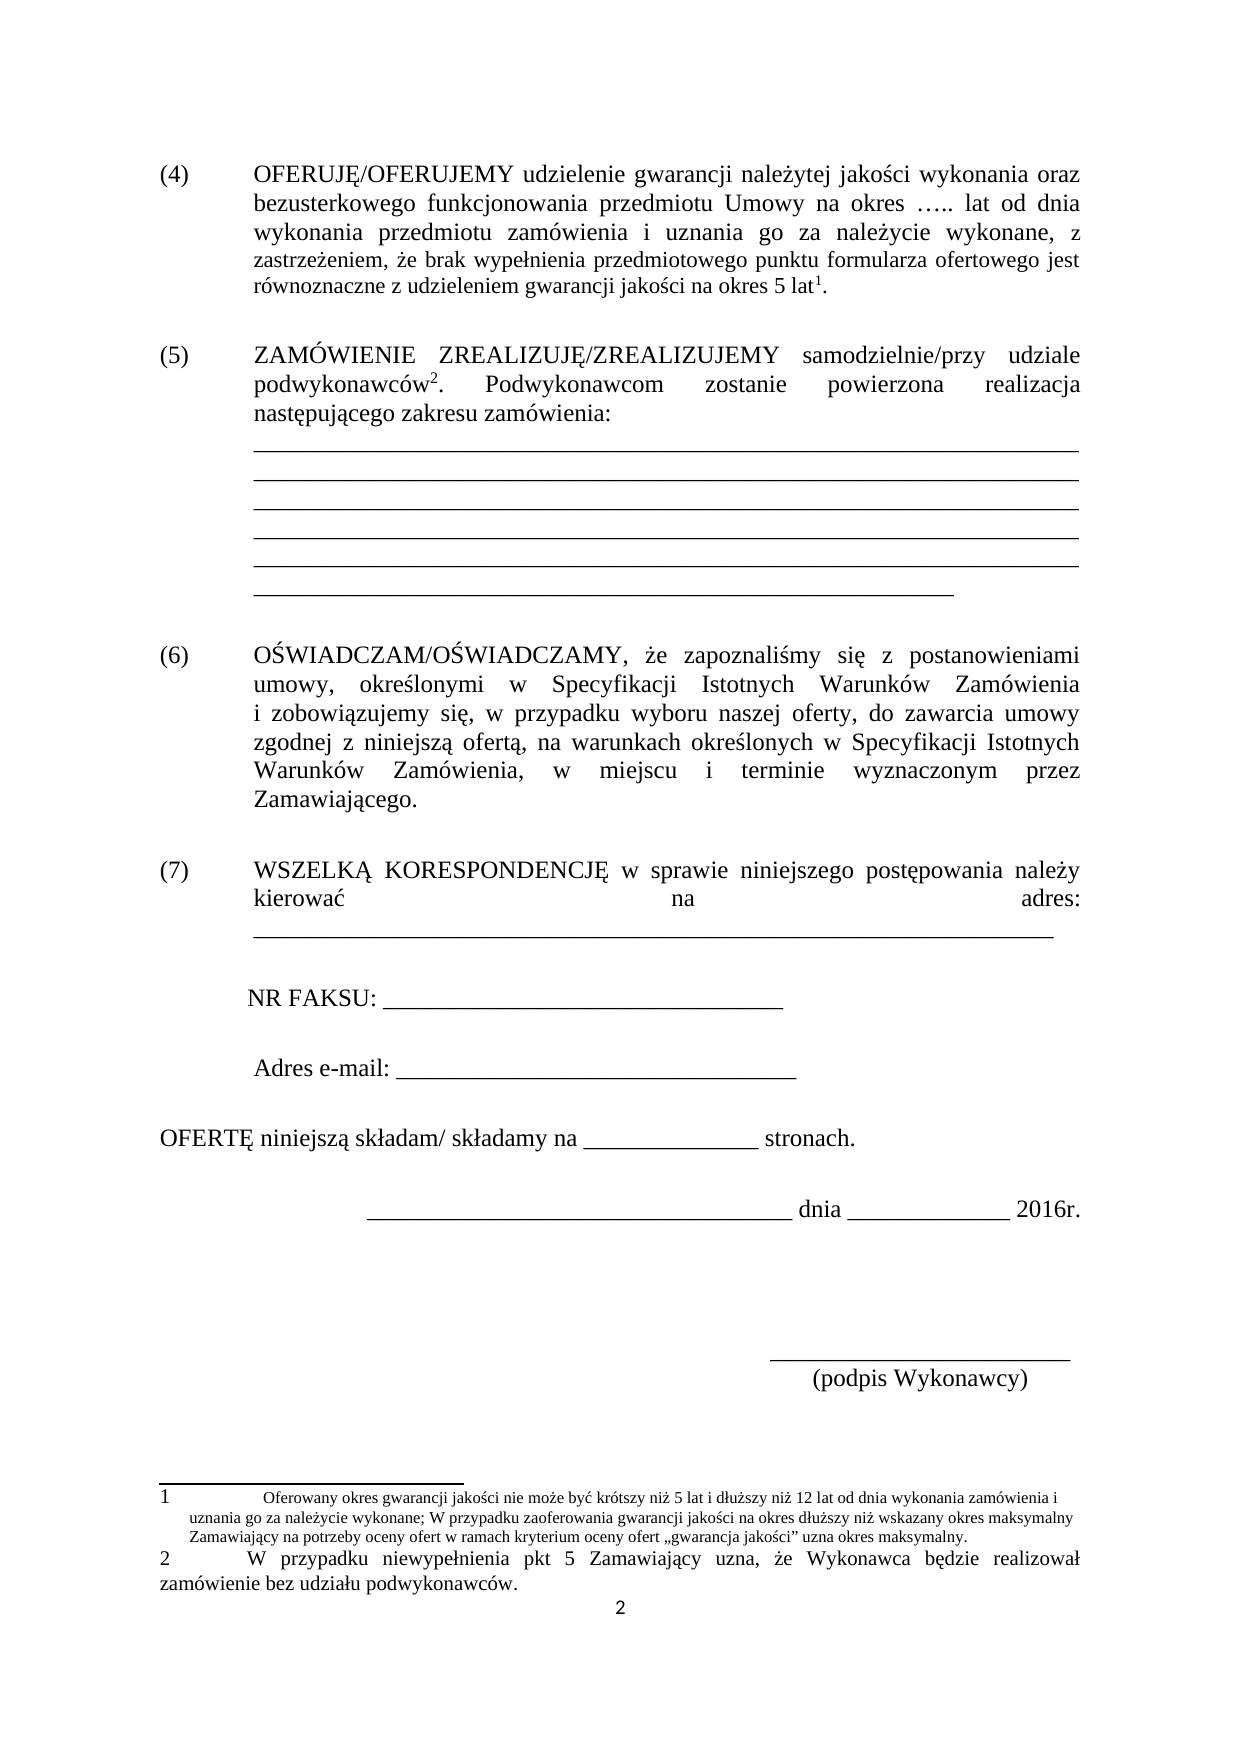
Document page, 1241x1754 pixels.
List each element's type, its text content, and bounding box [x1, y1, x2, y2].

text (4) OFERUJĘ/OFERUJEMY udzielenie gwarancji należytej jakości wykonania oraz bezusterkowego funkcjonowania przedmiotu Umowy na okres ….. lat od dnia wykonania przedmiotu zamówienia i uznania go za należycie wykonane, z zastrzeżeniem, że brak wypełnienia przedmiotowego punktu formularza ofertowego jest równoznaczne z udzieleniem gwarancji jakości na okres 5 lat. [159, 159, 1081, 298]
text NR FAKSU: ________________________________ [247, 983, 1081, 1011]
text OFERTĘ niniejszą składam/ składamy na ______________ stronach. [159, 1123, 1081, 1152]
text Oferowany okres gwarancji jakości nie może być krótszy niż 5 lat i dłuższy niż 12 lat od dnia wykonania zamówienia i uznania go za należycie wykonane; W przypadku zaoferowania gwarancji jakości na okres dłuższy niż wskazany okres maksymalny Zamawiający na potrzeby oceny ofert w ramach kryterium oceny ofert „gwarancja jakości” uzna okres maksymalny. [159, 1484, 1081, 1546]
text (7) WSZELKĄ KORESPONDENCJĘ w sprawie niniejszego postępowania należy kierować na adres: ________________________________________________________________ [159, 855, 1081, 941]
text (5) ZAMÓWIENIE ZREALIZUJĘ/ZREALIZUJEMY samodzielnie/przy udziale podwykonawców. Podwykonawcom zostanie powierzona realizacja następującego zakresu zamówienia: [159, 340, 1081, 426]
text __________________________________________________________________________________________________________________________________________________________________________________________________________________________________________________________________________________________________________________________________________________________________________________________________ [253, 426, 1081, 599]
text __________________________________ dnia _____________ 2016r. [159, 1194, 1081, 1223]
text W przypadku niewypełnienia pkt 5 Zamawiający uzna, że Wykonawca będzie realizował zamówienie bez udziału podwykonawców. [159, 1546, 1081, 1594]
text Adres e-mail: ________________________________ [159, 1053, 1081, 1082]
text ________________________ (podpis Wykonawcy) [759, 1335, 1081, 1392]
text (6) OŚWIADCZAM/OŚWIADCZAMY, że zapoznaliśmy się z postanowieniami umowy, określonymi w Specyfikacji Istotnych Warunków Zamówienia i zobowiązujemy się, w przypadku wyboru naszej oferty, do zawarcia umowy zgodnej z niniejszą ofertą, na warunkach określonych w Specyfikacji Istotnych Warunków Zamówienia, w miejscu i terminie wyznaczonym przez Zamawiającego. [159, 641, 1081, 813]
